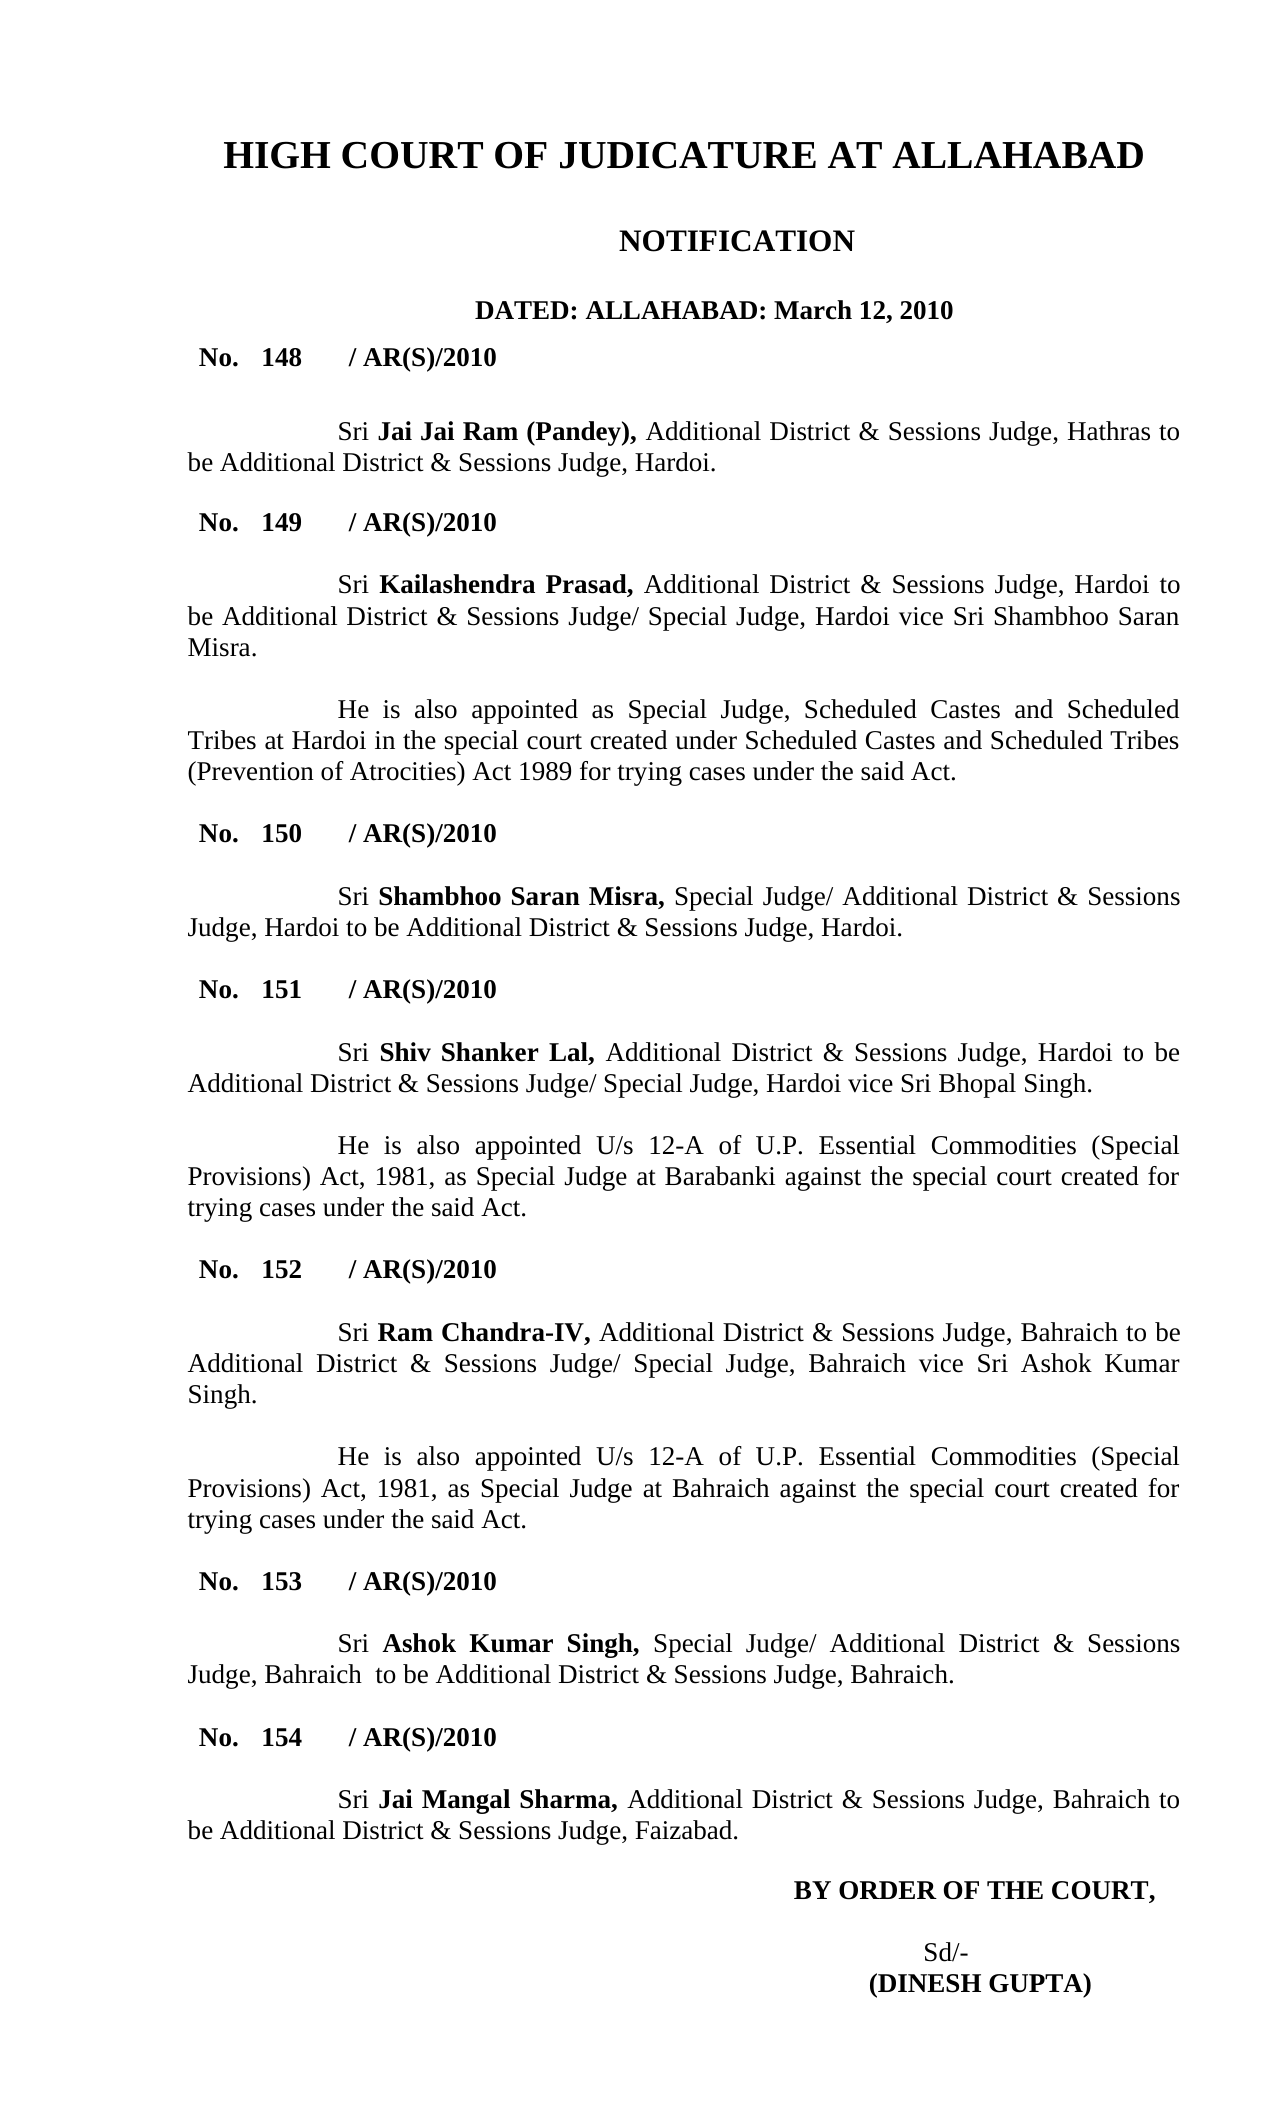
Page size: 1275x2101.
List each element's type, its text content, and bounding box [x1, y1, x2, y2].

text (DINESH GUPTA) [187, 1968, 1183, 1999]
text He is also appointed as Special Judge, Scheduled Castes and Scheduled Tribes at Hardoi in the special court created under Scheduled Castes and Scheduled Tribes (Prevention of Atrocities) Act 1989 for trying cases under the said Act. [187, 693, 1181, 786]
table_header No. [188, 1721, 250, 1752]
table_header / AR(S)/2010 [338, 818, 737, 849]
table_header / AR(S)/2010 [338, 1254, 737, 1285]
table_header / AR(S)/2010 [338, 341, 737, 372]
table_header 150 [250, 818, 337, 849]
table_header No. [188, 341, 250, 372]
table_header No. [188, 506, 250, 537]
table_header 149 [250, 506, 337, 537]
table_header 148 [250, 341, 337, 372]
table_header No. [188, 1254, 250, 1285]
text He is also appointed U/s 12-A of U.P. Essential Commodities (Special Provisions) Act, 1981, as Special Judge at Barabanki against the special court created for trying cases under the said Act. [187, 1129, 1181, 1222]
table_header 151 [250, 973, 337, 1004]
subtitle NOTIFICATION [187, 222, 1181, 258]
table_header / AR(S)/2010 [338, 506, 737, 537]
table_header No. [188, 1565, 250, 1596]
text He is also appointed U/s 12-A of U.P. Essential Commodities (Special Provisions) Act, 1981, as Special Judge at Bahraich against the special court created for trying cases under the said Act. [187, 1441, 1181, 1534]
text Sri Kailashendra Prasad, Additional District & Sessions Judge, Hardoi to be Additional District & Sessions Judge/ Special Judge, Hardoi vice Sri Shambhoo Saran Misra. [187, 568, 1181, 662]
text Sri Shambhoo Saran Misra, Special Judge/ Additional District & Sessions Judge, Hardoi to be Additional District & Sessions Judge, Hardoi. [187, 880, 1181, 942]
text Sri Ashok Kumar Singh, Special Judge/ Additional District & Sessions Judge, Bahraich to be Additional District & Sessions Judge, Bahraich. [187, 1627, 1181, 1690]
table_header 152 [250, 1254, 337, 1285]
table_header No. [188, 818, 250, 849]
table_header / AR(S)/2010 [338, 973, 737, 1004]
text Sri Jai Mangal Sharma, Additional District & Sessions Judge, Bahraich to be Additional District & Sessions Judge, Faizabad. [187, 1783, 1181, 1845]
table_header / AR(S)/2010 [338, 1565, 737, 1596]
subtitle DATED: ALLAHABAD: March 12, 2010 [187, 294, 1181, 325]
table_header / AR(S)/2010 [338, 1721, 737, 1752]
table_header No. [188, 973, 250, 1004]
text Sd/- [712, 1936, 1181, 1968]
table_header 153 [250, 1565, 337, 1596]
text BY ORDER OF THE COURT, [562, 1874, 1181, 1905]
text Sri Shiv Shanker Lal, Additional District & Sessions Judge, Hardoi to be Additional District & Sessions Judge/ Special Judge, Hardoi vice Sri Bhopal Singh. [187, 1036, 1181, 1098]
text Sri Jai Jai Ram (Pandey), Additional District & Sessions Judge, Hathras to be Additional District & Sessions Judge, Hardoi. [187, 415, 1181, 477]
text Sri Ram Chandra-IV, Additional District & Sessions Judge, Bahraich to be Additional District & Sessions Judge/ Special Judge, Bahraich vice Sri Ashok Kumar Singh. [187, 1316, 1181, 1409]
text HIGH COURT OF JUDICATURE AT ALLAHABAD [187, 131, 1181, 177]
table_header 154 [250, 1721, 337, 1752]
